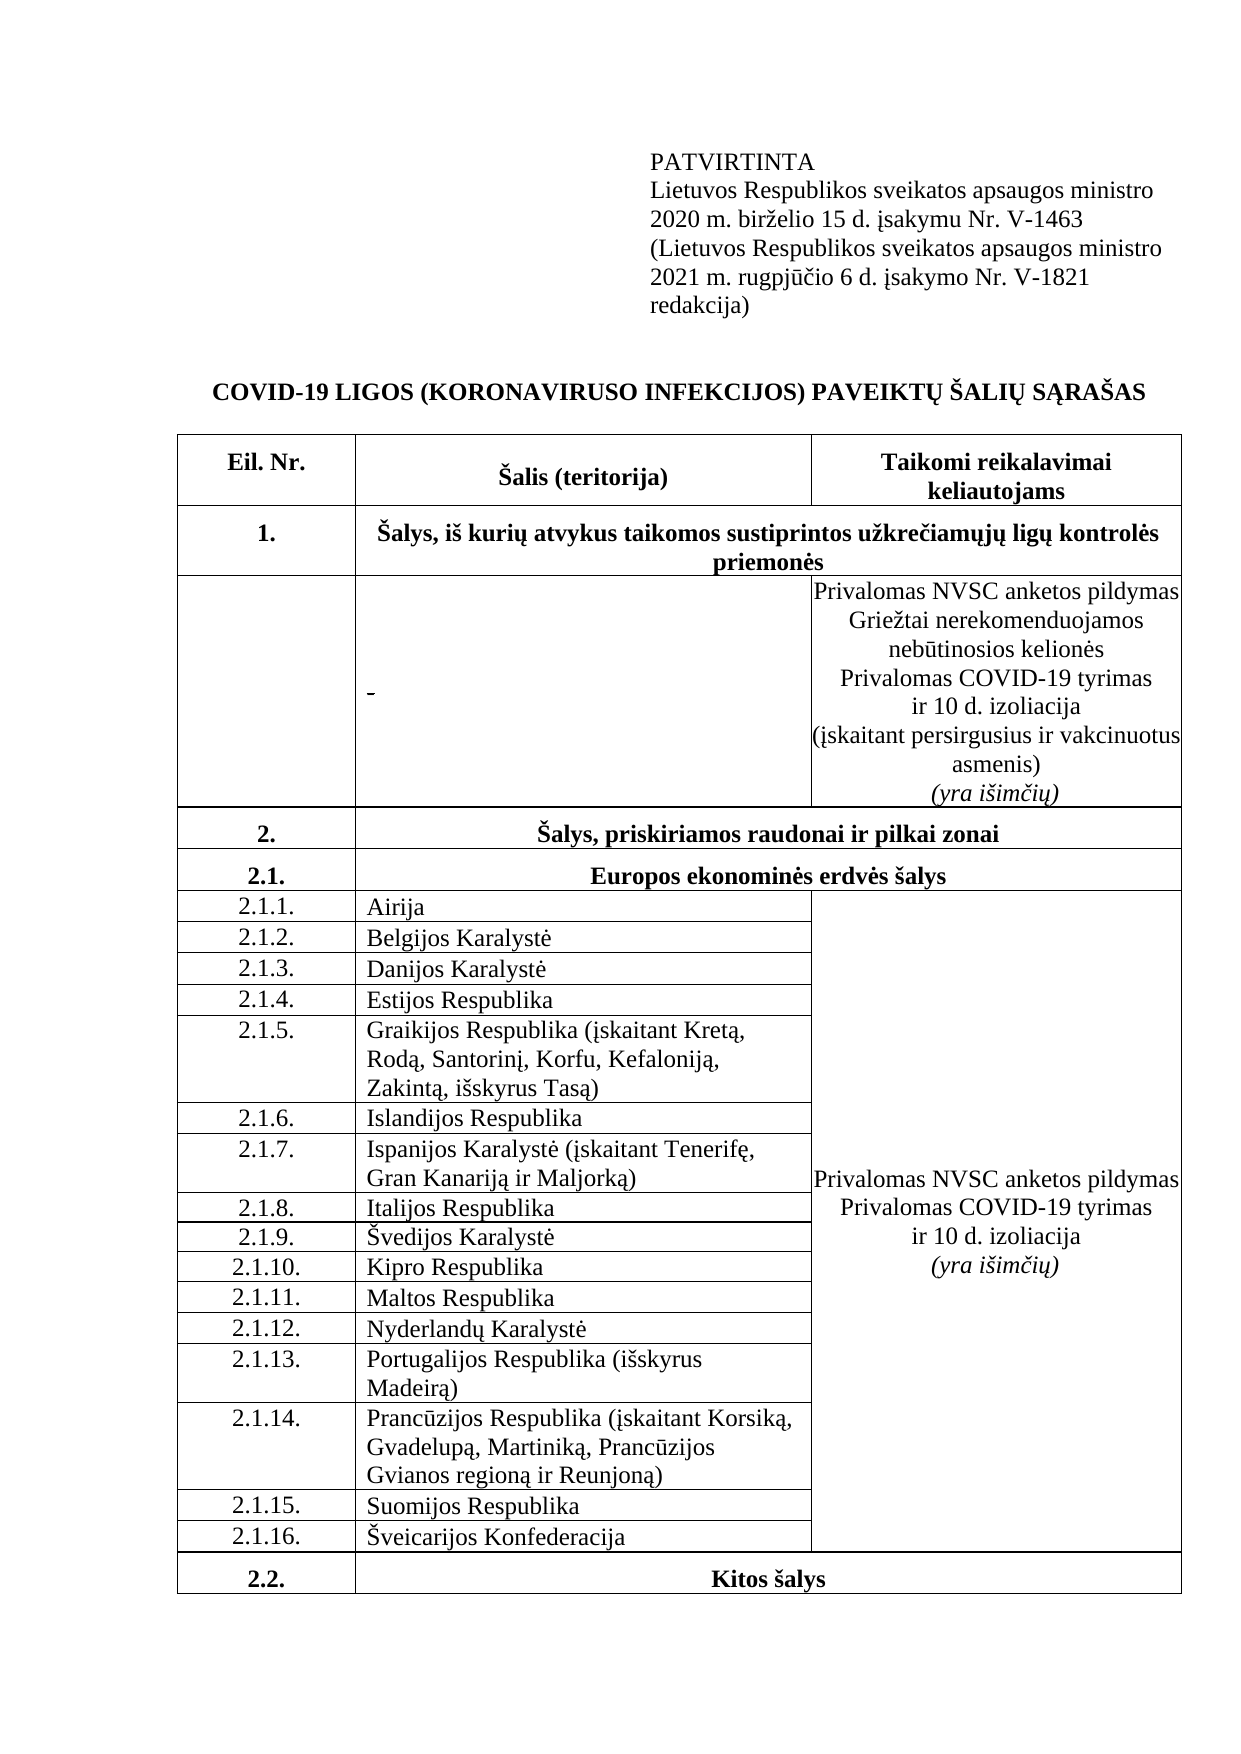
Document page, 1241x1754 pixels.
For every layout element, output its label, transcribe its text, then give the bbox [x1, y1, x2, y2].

text (Lietuvos Respublikos sveikatos apsaugos ministro [650, 233, 1181, 262]
table_cell 2. [178, 808, 355, 848]
table_cell Prancūzijos Respublika (įskaitant Korsiką, Gvadelupą, Martiniką, Prancūzijos Gvianos regioną ir Reunjoną) [356, 1403, 811, 1489]
table_cell [178, 576, 355, 806]
table_cell 2.1.13. [178, 1344, 355, 1402]
table_cell Šalys, priskiriamos raudonai ir pilkai zonai [356, 808, 1181, 848]
table_cell Privalomas NVSC anketos pildymas Privalomas COVID-19 tyrimas ir 10 d. izoliacija (yra išimčių) [812, 891, 1181, 1551]
table_cell Danijos Karalystė [356, 953, 811, 983]
table_cell 2.1.11. [178, 1282, 355, 1312]
table_cell Estijos Respublika [356, 985, 811, 1014]
text Lietuvos Respublikos sveikatos apsaugos ministro [650, 176, 1181, 204]
table_cell Švedijos Karalystė [356, 1223, 811, 1251]
table_cell 2.1.7. [178, 1134, 355, 1192]
table_cell Portugalijos Respublika (išskyrus Madeirą) [356, 1344, 811, 1402]
table_cell Belgijos Karalystė [356, 922, 811, 952]
text COVID-19 LIGOS (KORONAVIRUSO INFEKCIJOS) PAVEIKTŲ ŠALIŲ SĄRAŠAS [177, 377, 1181, 406]
table_cell - [356, 576, 811, 806]
table_cell 2.1. [178, 849, 355, 890]
table_cell Šveicarijos Konfederacija [356, 1521, 811, 1551]
table_cell 2.2. [178, 1553, 355, 1593]
table_header Taikomi reikalavimai keliautojams [812, 435, 1181, 505]
table_cell Ispanijos Karalystė (įskaitant Tenerifę, Gran Kanariją ir Maljorką) [356, 1134, 811, 1192]
table_cell 2.1.6. [178, 1103, 355, 1133]
table_cell Privalomas NVSC anketos pildymas Griežtai nerekomenduojamos nebūtinosios kelionės Privalomas COVID-19 tyrimas ir 10 d. izoliacija (įskaitant persirgusius ir vakcinuotus asmenis) (yra išimčių) [812, 576, 1181, 806]
table_cell 2.1.2. [178, 922, 355, 952]
table_cell 2.1.1. [178, 891, 355, 921]
table_cell Airija [356, 891, 811, 921]
table_cell Kitos šalys [356, 1553, 1181, 1593]
table_cell 2.1.10. [178, 1252, 355, 1281]
table_cell 2.1.4. [178, 985, 355, 1014]
table_cell Nyderlandų Karalystė [356, 1313, 811, 1343]
table_cell Islandijos Respublika [356, 1103, 811, 1133]
table_cell Suomijos Respublika [356, 1490, 811, 1520]
text 2021 m. rugpjūčio 6 d. įsakymo Nr. V-1821 [650, 262, 1181, 291]
table_header Eil. Nr. [178, 435, 355, 505]
table_cell 2.1.12. [178, 1313, 355, 1343]
table_cell 2.1.9. [178, 1223, 355, 1251]
table_cell Graikijos Respublika (įskaitant Kretą, Rodą, Santorinį, Korfu, Kefaloniją, Zakintą, išskyrus Tasą) [356, 1016, 811, 1102]
table_cell 1. [178, 506, 355, 575]
table_cell 2.1.5. [178, 1016, 355, 1102]
table_cell 2.1.8. [178, 1193, 355, 1221]
table_cell 2.1.14. [178, 1403, 355, 1489]
table_cell 2.1.3. [178, 953, 355, 983]
table_cell Maltos Respublika [356, 1282, 811, 1312]
text PATVIRTINTA [650, 147, 1181, 176]
table_cell Italijos Respublika [356, 1193, 811, 1221]
table_cell 2.1.16. [178, 1521, 355, 1551]
table_cell 2.1.15. [178, 1490, 355, 1520]
table_header Šalis (teritorija) [356, 435, 811, 505]
table_cell Šalys, iš kurių atvykus taikomos sustiprintos užkrečiamųjų ligų kontrolės priemonės [356, 506, 1181, 575]
text 2020 m. birželio 15 d. įsakymu Nr. V-1463 [650, 204, 1181, 233]
table_cell Europos ekonominės erdvės šalys [356, 849, 1181, 890]
text redakcija) [650, 291, 1181, 319]
table_cell Kipro Respublika [356, 1252, 811, 1281]
